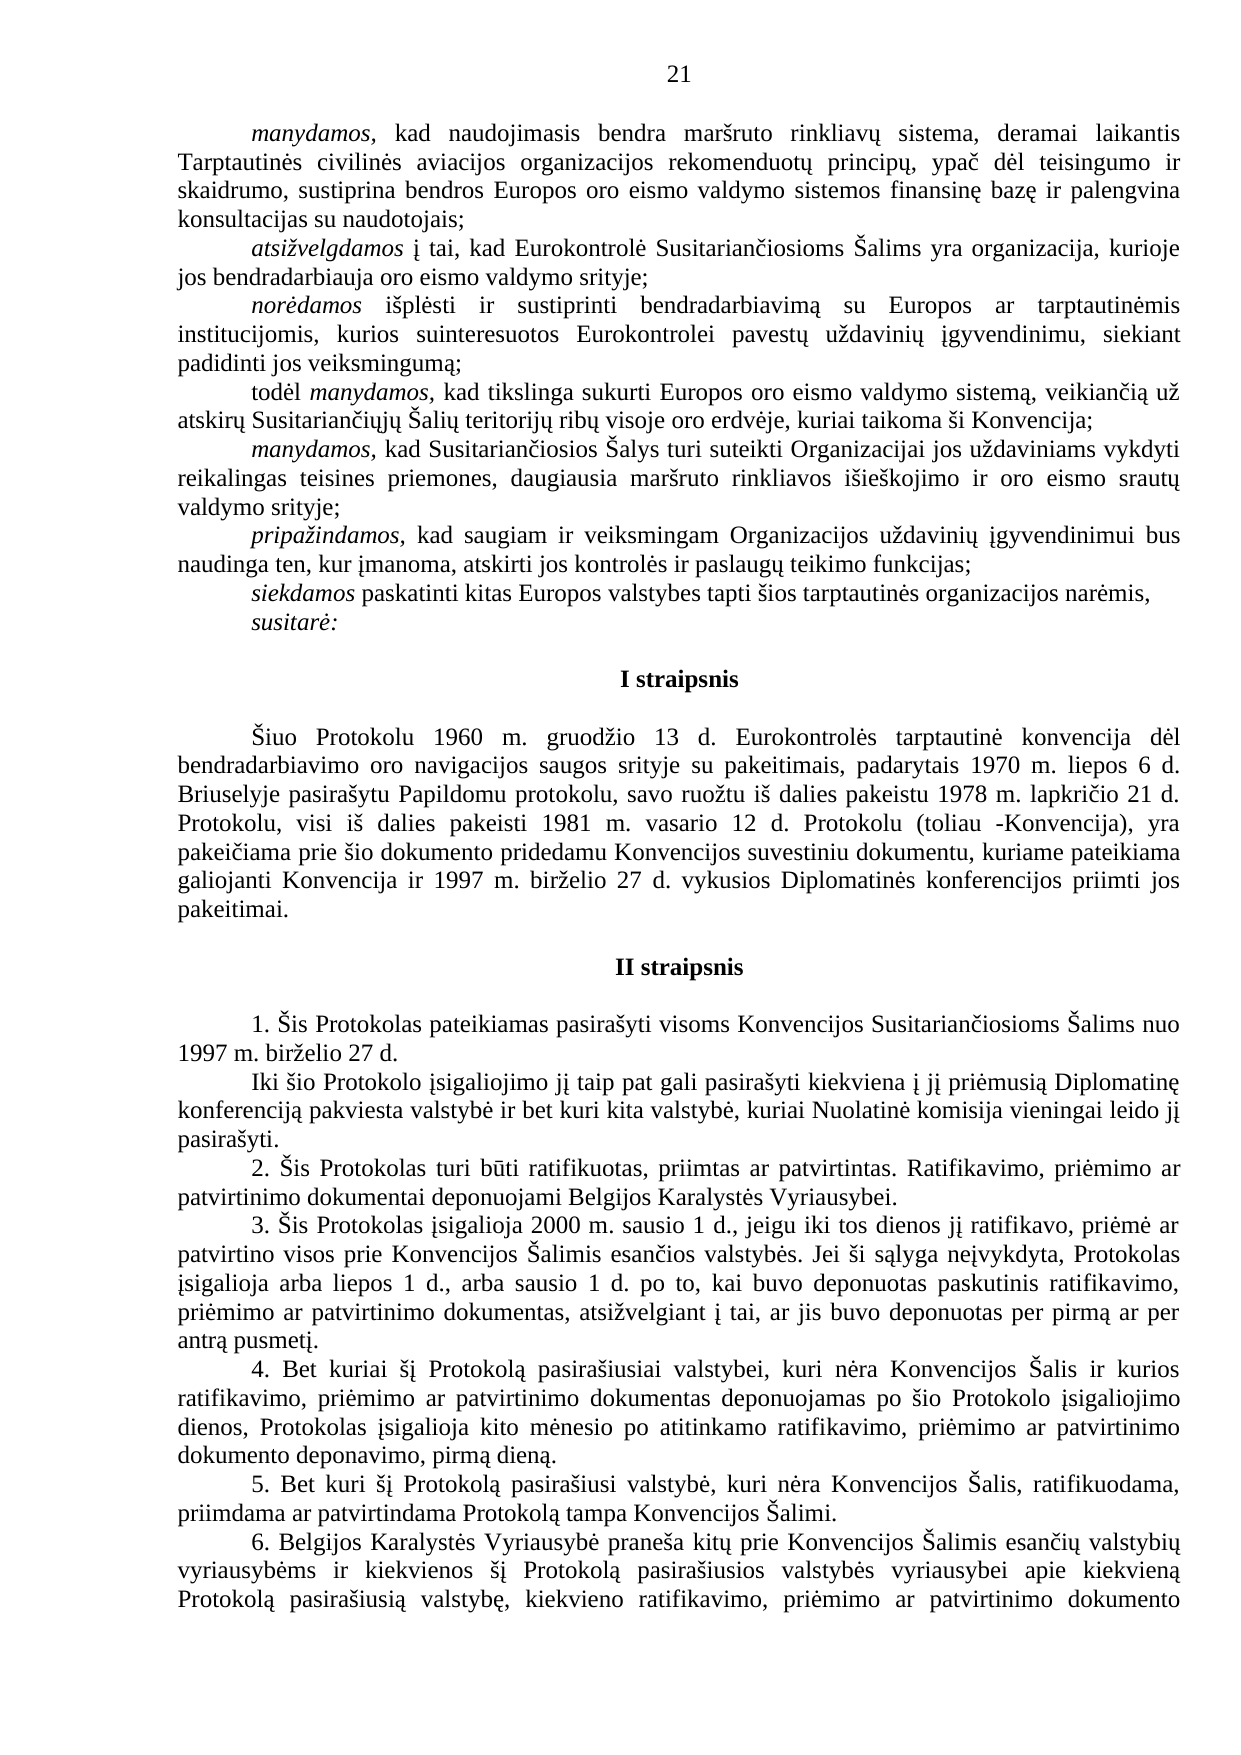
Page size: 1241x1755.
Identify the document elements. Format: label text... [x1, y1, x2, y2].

text 1. Šis Protokolas pateikiamas pasirašyti visoms Konvencijos Susitariančiosioms Šalims nuo 1997 m. birželio 27 d. [177, 1009, 1181, 1067]
text manydamos, kad Susitariančiosios Šalys turi suteikti Organizacijai jos uždaviniams vykdyti reikalingas teisines priemones, daugiausia maršruto rinkliavos išieškojimo ir oro eismo srautų valdymo srityje; [177, 434, 1181, 521]
text 2. Šis Protokolas turi būti ratifikuotas, priimtas ar patvirtintas. Ratifikavimo, priėmimo ar patvirtinimo dokumentai deponuojami Belgijos Karalystės Vyriausybei. [177, 1153, 1181, 1211]
text Iki šio Protokolo įsigaliojimo jį taip pat gali pasirašyti kiekviena į jį priėmusią Diplomatinę konferenciją pakviesta valstybė ir bet kuri kita valstybė, kuriai Nuolatinė komisija vieningai leido jį pasirašyti. [177, 1067, 1181, 1153]
text 3. Šis Protokolas įsigalioja 2000 m. sausio 1 d., jeigu iki tos dienos jį ratifikavo, priėmė ar patvirtino visos prie Konvencijos Šalimis esančios valstybės. Jei ši sąlyga neįvykdyta, Protokolas įsigalioja arba liepos 1 d., arba sausio 1 d. po to, kai buvo deponuotas paskutinis ratifikavimo, priėmimo ar patvirtinimo dokumentas, atsižvelgiant į tai, ar jis buvo deponuotas per pirmą ar per antrą pusmetį. [177, 1211, 1181, 1354]
text norėdamos išplėsti ir sustiprinti bendradarbiavimą su Europos ar tarptautinėmis institucijomis, kurios suinteresuotos Eurokontrolei pavestų uždavinių įgyvendinimu, siekiant padidinti jos veiksmingumą; [177, 291, 1181, 377]
text II straipsnis [177, 952, 1181, 981]
text siekdamos paskatinti kitas Europos valstybes tapti šios tarptautinės organizacijos narėmis, [177, 578, 1181, 607]
text 4. Bet kuriai šį Protokolą pasirašiusiai valstybei, kuri nėra Konvencijos Šalis ir kurios ratifikavimo, priėmimo ar patvirtinimo dokumentas deponuojamas po šio Protokolo įsigaliojimo dienos, Protokolas įsigalioja kito mėnesio po atitinkamo ratifikavimo, priėmimo ar patvirtinimo dokumento deponavimo, pirmą dieną. [177, 1354, 1181, 1469]
text 5. Bet kuri šį Protokolą pasirašiusi valstybė, kuri nėra Konvencijos Šalis, ratifikuodama, priimdama ar patvirtindama Protokolą tampa Konvencijos Šalimi. [177, 1469, 1181, 1527]
text pripažindamos, kad saugiam ir veiksmingam Organizacijos uždavinių įgyvendinimui bus naudinga ten, kur įmanoma, atskirti jos kontrolės ir paslaugų teikimo funkcijas; [177, 521, 1181, 578]
text I straipsnis [177, 664, 1181, 693]
text manydamos, kad naudojimasis bendra maršruto rinkliavų sistema, deramai laikantis Tarptautinės civilinės aviacijos organizacijos rekomenduotų principų, ypač dėl teisingumo ir skaidrumo, sustiprina bendros Europos oro eismo valdymo sistemos finansinę bazę ir palengvina konsultacijas su naudotojais; [177, 118, 1181, 233]
text atsižvelgdamos į tai, kad Eurokontrolė Susitariančiosioms Šalims yra organizacija, kurioje jos bendradarbiauja oro eismo valdymo srityje; [177, 233, 1181, 291]
text todėl manydamos, kad tikslinga sukurti Europos oro eismo valdymo sistemą, veikiančią už atskirų Susitariančiųjų Šalių teritorijų ribų visoje oro erdvėje, kuriai taikoma ši Konvencija; [177, 377, 1181, 434]
text susitarė: [177, 607, 1181, 636]
text 6. Belgijos Karalystės Vyriausybė praneša kitų prie Konvencijos Šalimis esančių valstybių vyriausybėms ir kiekvienos šį Protokolą pasirašiusios valstybės vyriausybei apie kiekvieną Protokolą pasirašiusią valstybę, kiekvieno ratifikavimo, priėmimo ar patvirtinimo dokumento [177, 1527, 1181, 1613]
text Šiuo Protokolu 1960 m. gruodžio 13 d. Eurokontrolės tarptautinė konvencija dėl bendradarbiavimo oro navigacijos saugos srityje su pakeitimais, padarytais 1970 m. liepos 6 d. Briuselyje pasirašytu Papildomu protokolu, savo ruožtu iš dalies pakeistu 1978 m. lapkričio 21 d. Protokolu, visi iš dalies pakeisti 1981 m. vasario 12 d. Protokolu (toliau -Konvencija), yra pakeičiama prie šio dokumento pridedamu Konvencijos suvestiniu dokumentu, kuriame pateikiama galiojanti Konvencija ir 1997 m. birželio 27 d. vykusios Diplomatinės konferencijos priimti jos pakeitimai. [177, 722, 1181, 923]
